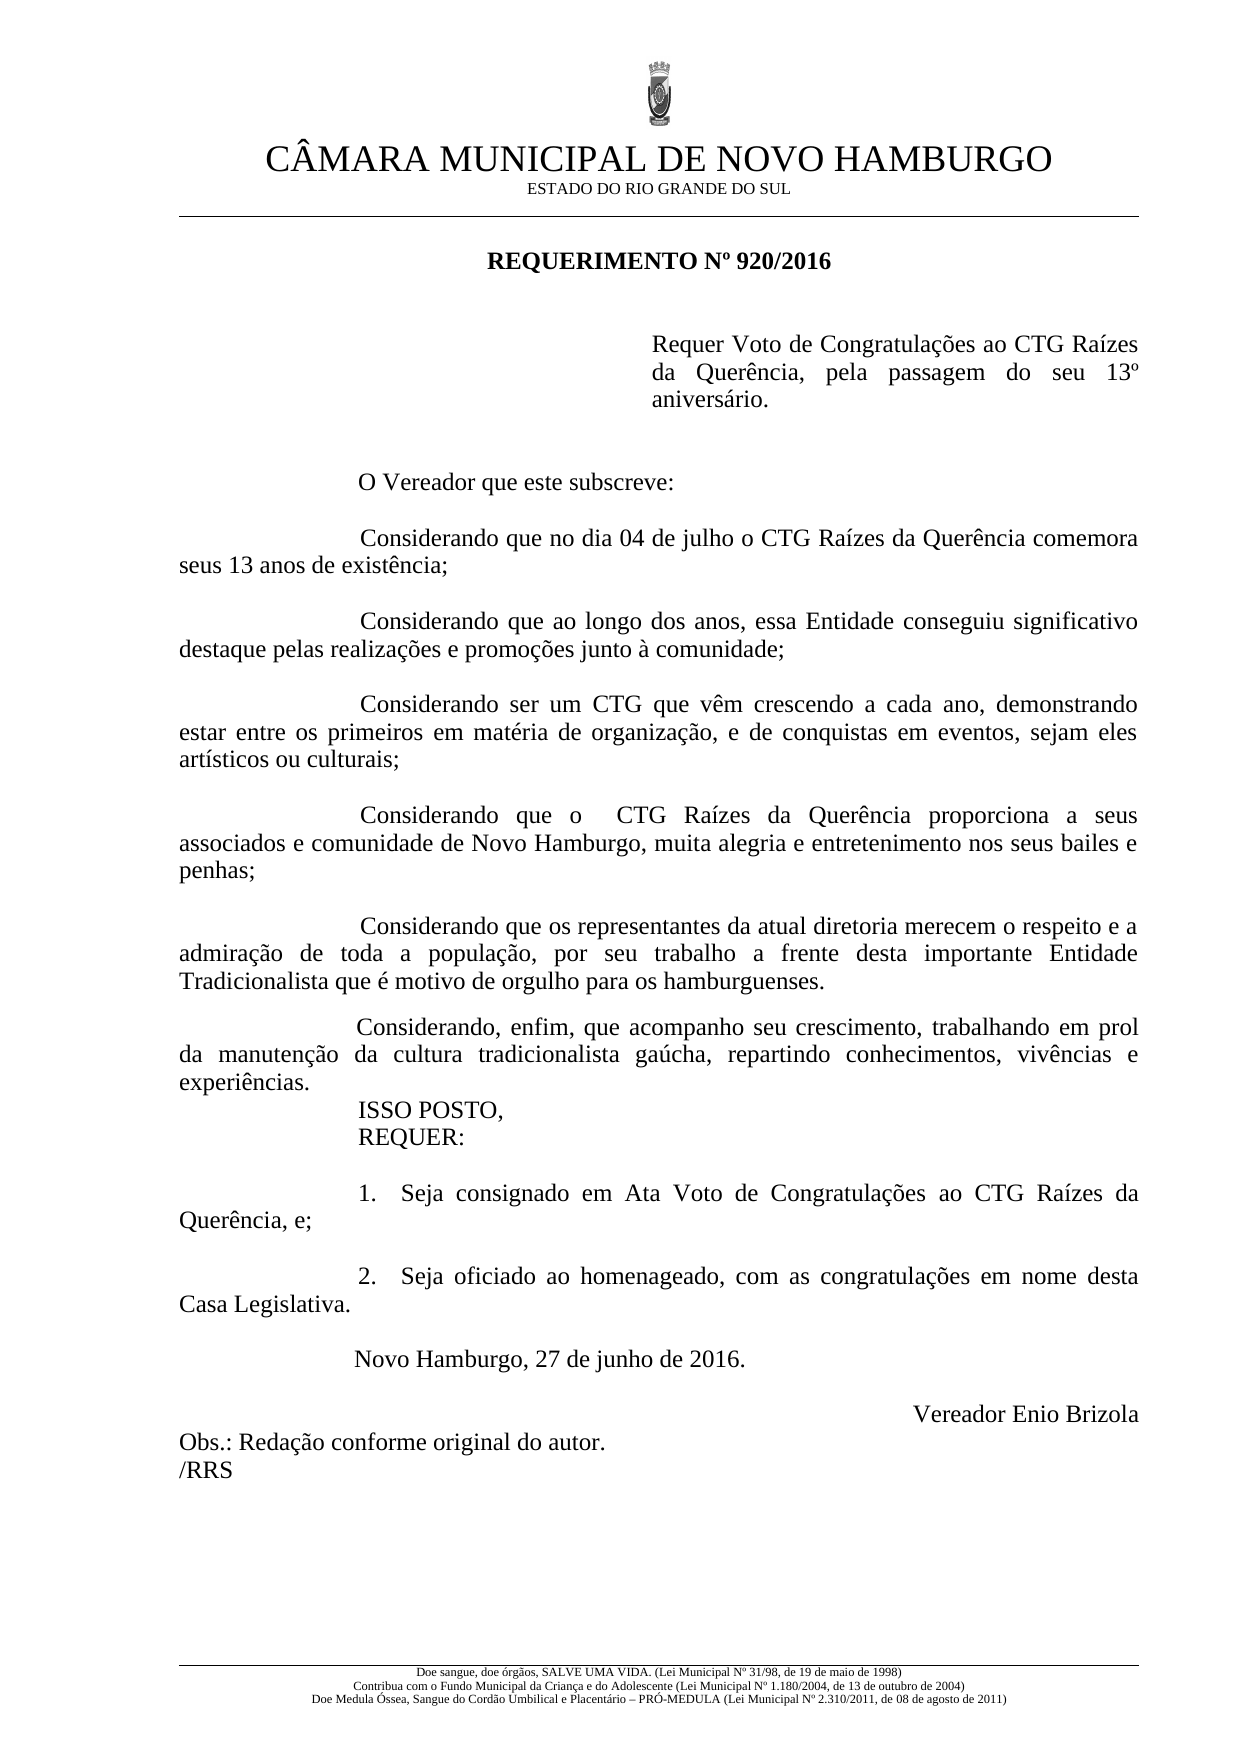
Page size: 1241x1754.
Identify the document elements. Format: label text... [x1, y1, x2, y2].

text ISSO POSTO, [179, 1096, 1139, 1123]
list Seja consignado em Ata Voto de Congratulações ao CTG Raízes da Querência, e; [179, 1179, 1139, 1234]
text O Vereador que este subscreve: [179, 468, 1139, 496]
text REQUERIMENTO Nº 920/2016 [179, 247, 1139, 274]
text Considerando ser um CTG que vêm crescendo a cada ano, demonstrando estar entre os primeiros em matéria de organização, e de conquistas em eventos, sejam eles artísticos ou culturais; [179, 690, 1139, 773]
text Vereador Enio Brizola [179, 1401, 1139, 1428]
list Seja oficiado ao homenageado, com as congratulações em nome desta Casa Legislativa. [179, 1262, 1139, 1317]
text Considerando que ao longo dos anos, essa Entidade conseguiu significativo destaque pelas realizações e promoções junto à comunidade; [179, 607, 1139, 662]
list Novo Hamburgo, 27 de junho de 2016. [179, 1345, 1139, 1373]
text /RRS [179, 1456, 1139, 1484]
text Requer Voto de Congratulações ao CTG Raízes da Querência, pela passagem do seu 13º aniversário. [652, 330, 1139, 413]
text Considerando que o CTG Raízes da Querência proporciona a seus associados e comunidade de Novo Hamburgo, muita alegria e entretenimento nos seus bailes e penhas; [179, 801, 1139, 884]
text Considerando que no dia 04 de julho o CTG Raízes da Querência comemora seus 13 anos de existência; [179, 524, 1139, 579]
text Considerando que os representantes da atual diretoria merecem o respeito e a admiração de toda a população, por seu trabalho a frente desta importante Entidade Tradicionalista que é motivo de orgulho para os hamburguenses. [179, 912, 1139, 995]
text Obs.: Redação conforme original do autor. [179, 1428, 1139, 1456]
text REQUER: [179, 1123, 1139, 1151]
text Considerando, enfim, que acompanho seu crescimento, trabalhando em prol da manutenção da cultura tradicionalista gaúcha, repartindo conhecimentos, vivências e experiências. [179, 1013, 1139, 1096]
